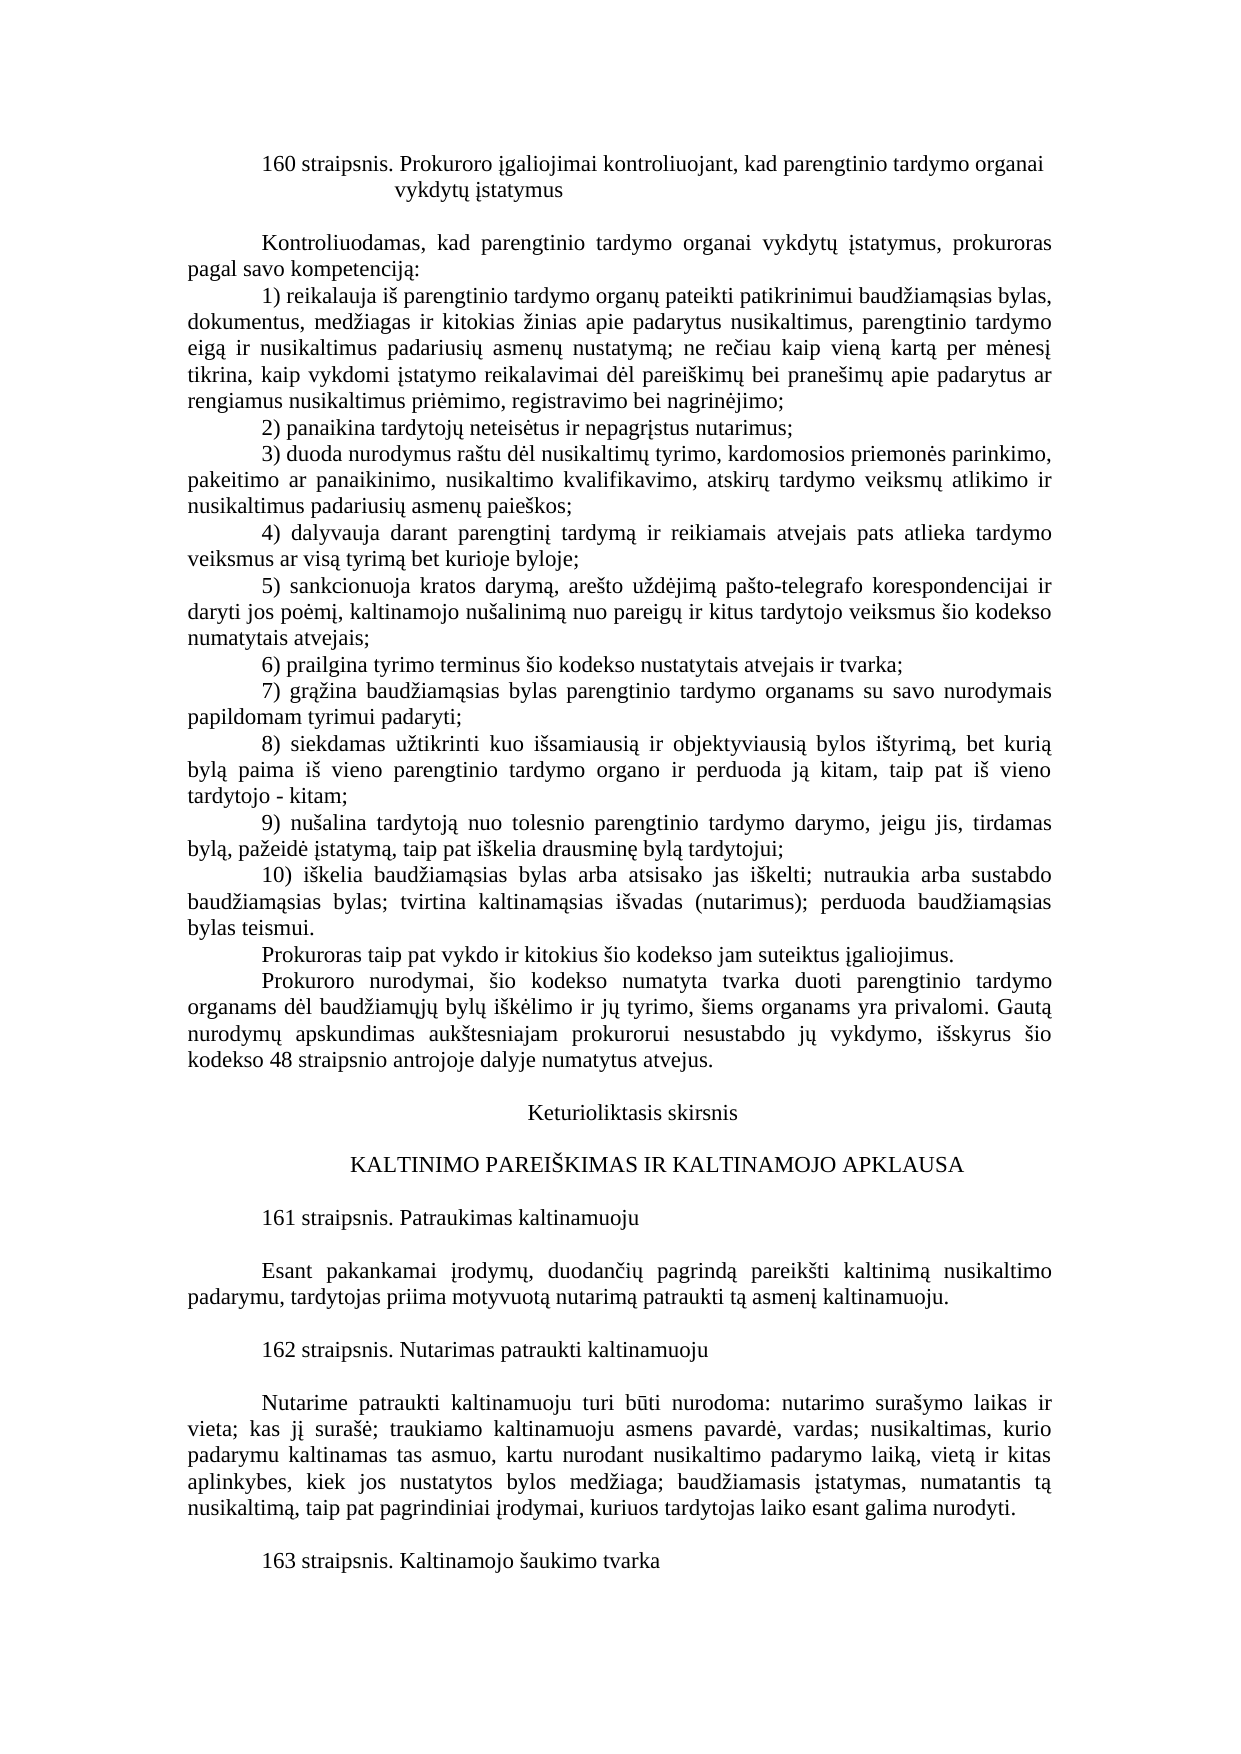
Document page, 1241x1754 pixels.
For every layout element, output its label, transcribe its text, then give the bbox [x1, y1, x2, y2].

text 162 straipsnis. Nutarimas patraukti kaltinamuoju [187, 1336, 1053, 1362]
text Prokuroras taip pat vykdo ir kitokius šio kodekso jam suteiktus įgaliojimus. [187, 941, 1053, 967]
text 1) reikalauja iš parengtinio tardymo organų pateikti patikrinimui baudžiamąsias bylas, dokumentus, medžiagas ir kitokias žinias apie padarytus nusikaltimus, parengtinio tardymo eigą ir nusikaltimus padariusių asmenų nustatymą; ne rečiau kaip vieną kartą per mėnesį tikrina, kaip vykdomi įstatymo reikalavimai dėl pareiškimų bei pranešimų apie padarytus ar rengiamus nusikaltimus priėmimo, registravimo bei nagrinėjimo; [187, 282, 1053, 413]
text 9) nušalina tardytoją nuo tolesnio parengtinio tardymo darymo, jeigu jis, tirdamas bylą, pažeidė įstatymą, taip pat iškelia drausminę bylą tardytojui; [187, 809, 1053, 862]
text 5) sankcionuoja kratos darymą, arešto uždėjimą pašto-telegrafo korespondencijai ir daryti jos poėmį, kaltinamojo nušalinimą nuo pareigų ir kitus tardytojo veiksmus šio kodekso numatytais atvejais; [187, 572, 1053, 651]
text 161 straipsnis. Patraukimas kaltinamuoju [187, 1204, 1053, 1231]
text 3) duoda nurodymus raštu dėl nusikaltimų tyrimo, kardomosios priemonės parinkimo, pakeitimo ar panaikinimo, nusikaltimo kvalifikavimo, atskirų tardymo veiksmų atlikimo ir nusikaltimus padariusių asmenų paieškos; [187, 440, 1053, 519]
text 10) iškelia baudžiamąsias bylas arba atsisako jas iškelti; nutraukia arba sustabdo baudžiamąsias bylas; tvirtina kaltinamąsias išvadas (nutarimus); perduoda baudžiamąsias bylas teismui. [187, 862, 1053, 941]
text 4) dalyvauja darant parengtinį tardymą ir reikiamais atvejais pats atlieka tardymo veiksmus ar visą tyrimą bet kurioje byloje; [187, 519, 1053, 572]
text Esant pakankamai įrodymų, duodančių pagrindą pareikšti kaltinimą nusikaltimo padarymu, tardytojas priima motyvuotą nutarimą patraukti tą asmenį kaltinamuoju. [187, 1257, 1053, 1309]
text Prokuroro nurodymai, šio kodekso numatyta tvarka duoti parengtinio tardymo organams dėl baudžiamųjų bylų iškėlimo ir jų tyrimo, šiems organams yra privalomi. Gautą nurodymų apskundimas aukštesniajam prokurorui nesustabdo jų vykdymo, išskyrus šio kodekso 48 straipsnio antrojoje dalyje numatytus atvejus. [187, 967, 1053, 1072]
text 7) grąžina baudžiamąsias bylas parengtinio tardymo organams su savo nurodymais papildomam tyrimui padaryti; [187, 677, 1053, 730]
text Keturioliktasis skirsnis [187, 1099, 1053, 1125]
text 6) prailgina tyrimo terminus šio kodekso nustatytais atvejais ir tvarka; [187, 651, 1053, 677]
text 160 straipsnis. Prokuroro įgaliojimai kontroliuojant, kad parengtinio tardymo organai [261, 150, 1053, 176]
text 2) panaikina tardytojų neteisėtus ir nepagrįstus nutarimus; [187, 413, 1053, 440]
text Nutarime patraukti kaltinamuoju turi būti nurodoma: nutarimo surašymo laikas ir vieta; kas jį surašė; traukiamo kaltinamuoju asmens pavardė, vardas; nusikaltimas, kurio padarymu kaltinamas tas asmuo, kartu nurodant nusikaltimo padarymo laiką, vietą ir kitas aplinkybes, kiek jos nustatytos bylos medžiaga; baudžiamasis įstatymas, numatantis tą nusikaltimą, taip pat pagrindiniai įrodymai, kuriuos tardytojas laiko esant galima nurodyti. [187, 1389, 1053, 1520]
text Kontroliuodamas, kad parengtinio tardymo organai vykdytų įstatymus, prokuroras pagal savo kompetenciją: [187, 229, 1053, 282]
text 8) siekdamas užtikrinti kuo išsamiausią ir objektyviausią bylos ištyrimą, bet kurią bylą paima iš vieno parengtinio tardymo organo ir perduoda ją kitam, taip pat iš vieno tardytojo - kitam; [187, 730, 1053, 809]
text KALTINIMO PAREIŠKIMAS IR KALTINAMOJO APKLAUSA [187, 1151, 1053, 1178]
text vykdytų įstatymus [394, 176, 1053, 203]
text 163 straipsnis. Kaltinamojo šaukimo tvarka [187, 1547, 1053, 1573]
